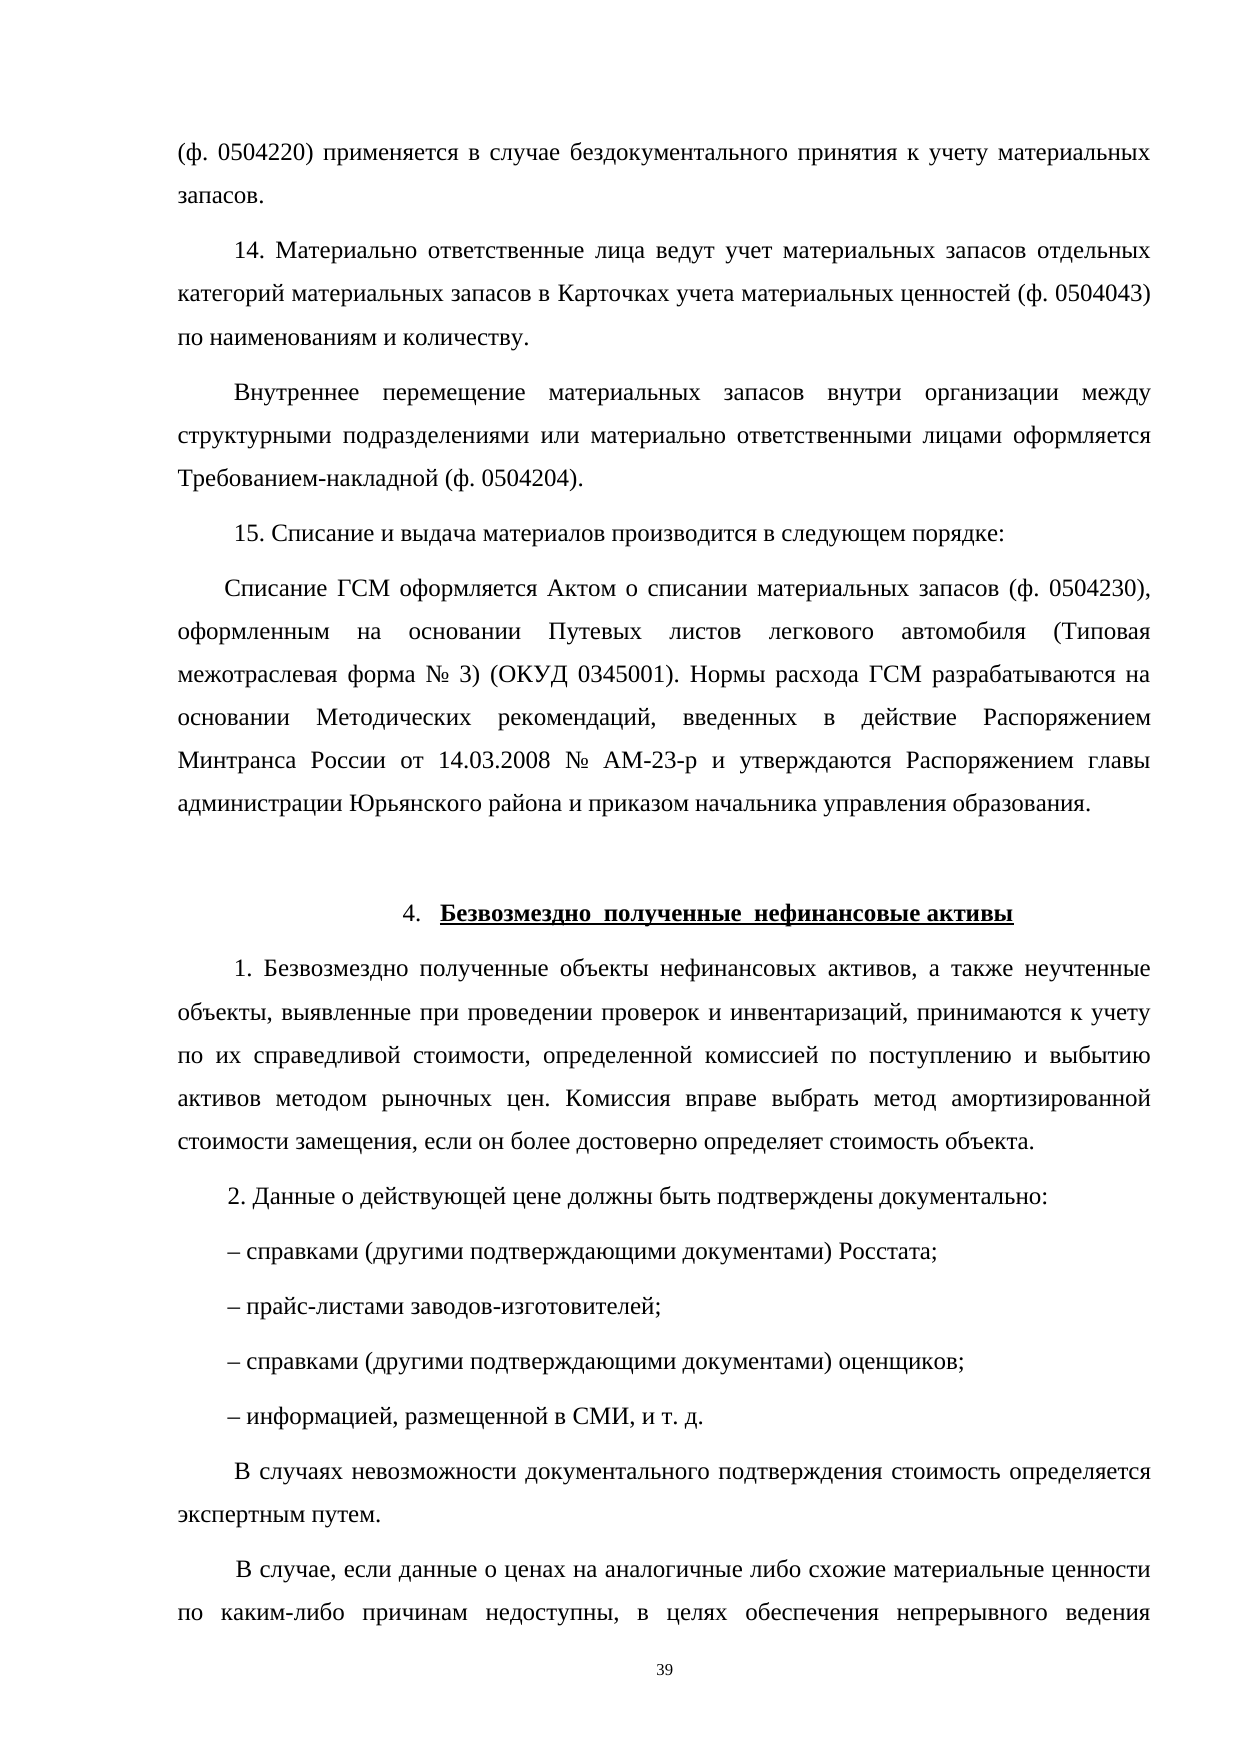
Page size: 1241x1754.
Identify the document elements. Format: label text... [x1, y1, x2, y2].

text 2. Данные о действующей цене должны быть подтверждены документально: [177, 1181, 1152, 1210]
text – справками (другими подтверждающими документами) Росстата; [177, 1236, 1152, 1265]
text В случаях невозможности документального подтверждения стоимость определяется экспертным путем. [177, 1456, 1152, 1528]
text – справками (другими подтверждающими документами) оценщиков; [177, 1346, 1152, 1375]
text – информацией, размещенной в СМИ, и т. д. [177, 1401, 1152, 1430]
text – прайс-листами заводов-изготовителей; [177, 1291, 1152, 1320]
text 14. Материально ответственные лица ведут учет материальных запасов отдельных категорий материальных запасов в Карточках учета материальных ценностей (ф. 0504043) по наименованиям и количеству. [177, 235, 1152, 350]
text Внутреннее перемещение материальных запасов внутри организации между структурными подразделениями или материально ответственными лицами оформляется Требованием-накладной (ф. 0504204). [177, 377, 1152, 492]
list Безвозмездно полученные нефинансовые активы [402, 898, 1152, 927]
list Списание ГСМ оформляется Актом о списании материальных запасов (ф. 0504230), оформленным на основании Путевых листов легкового автомобиля (Типовая межотраслевая форма № 3) (ОКУД 0345001). Нормы расхода ГСМ разрабатываются на основании Методических рекомендаций, введенных в действие Распоряжением Минтранса России от 14.03.2008 № АМ-23-р и утверждаются Распоряжением главы администрации Юрьянского района и приказом начальника управления образования. [177, 573, 1152, 817]
text 1. Безвозмездно полученные объекты нефинансовых активов, а также неучтенные объекты, выявленные при проведении проверок и инвентаризаций, принимаются к учету по их справедливой стоимости, определенной комиссией по поступлению и выбытию активов методом рыночных цен. Комиссия вправе выбрать метод амортизированной стоимости замещения, если он более достоверно определяет стоимость объекта. [177, 953, 1152, 1155]
text (ф. 0504220) применяется в случае бездокументального принятия к учету материальных запасов. [177, 137, 1152, 209]
text 15. Списание и выдача материалов производится в следующем порядке: [177, 518, 1152, 547]
text В случае, если данные о ценах на аналогичные либо схожие материальные ценности по каким-либо причинам недоступны, в целях обеспечения непрерывного ведения [177, 1554, 1152, 1626]
